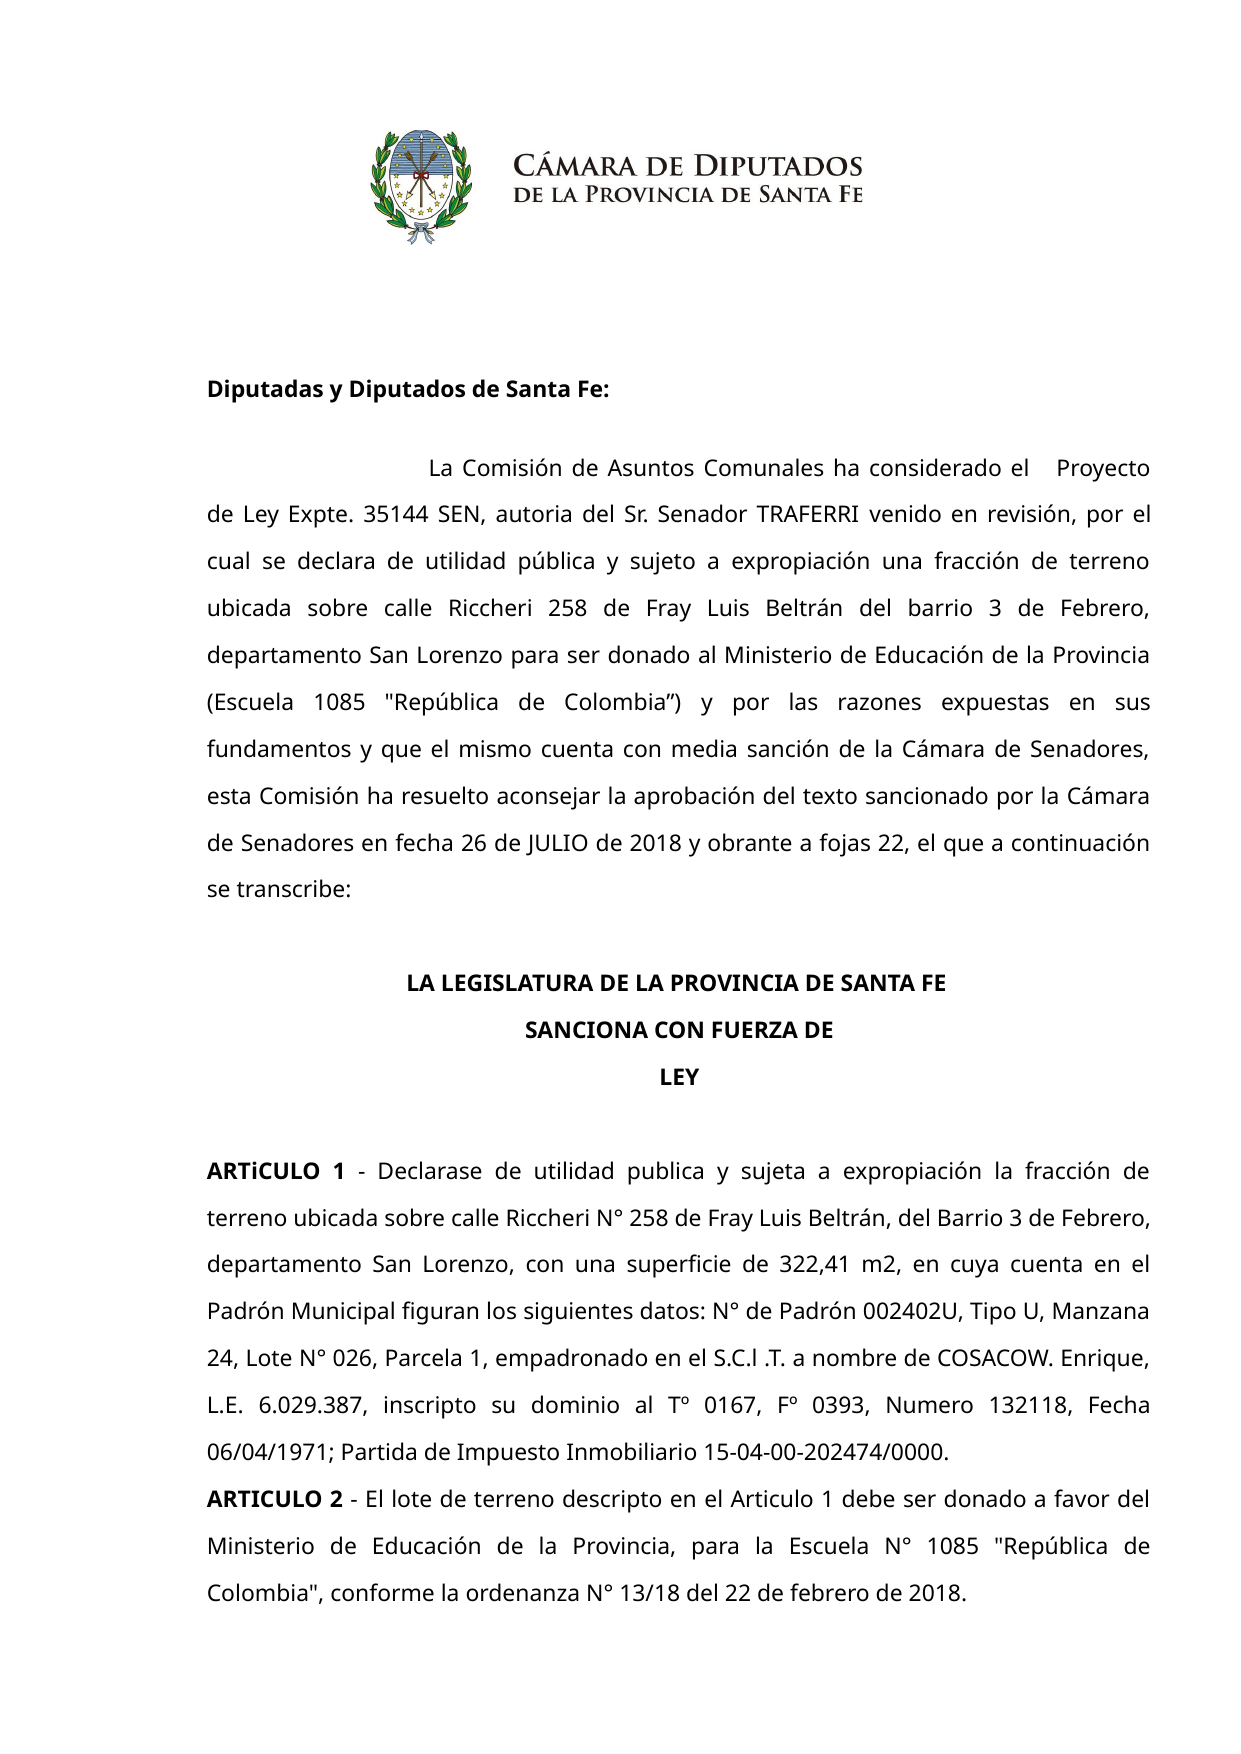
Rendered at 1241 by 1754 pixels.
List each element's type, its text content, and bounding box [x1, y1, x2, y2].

text ARTICULO 2 - El lote de terreno descripto en el Articulo 1 debe ser donado a favor del Ministerio de Educación de la Provincia, para la Escuela N° 1085 "República de Colombia", conforme la ordenanza N° 13/18 del 22 de febrero de 2018. [207, 1483, 1152, 1608]
text LEY [207, 1061, 1152, 1092]
text Diputadas y Diputados de Santa Fe: [207, 342, 1152, 405]
text LA LEGISLATURA DE LA PROVINCIA DE SANTA FE [207, 967, 1152, 998]
picture [370, 130, 863, 249]
text ARTiCULO 1 - Declarase de utilidad publica y sujeta a expropiación la fracción de terreno ubicada sobre calle Riccheri N° 258 de Fray Luis Beltrán, del Barrio 3 de Febrero, departamento San Lorenzo, con una superficie de 322,41 m2, en cuya cuenta en el Padrón Municipal figuran los siguientes datos: N° de Padrón 002402U, Tipo U, Manzana 24, Lote N° 026, Parcela 1, empadronado en el S.C.l .T. a nombre de COSACOW. Enrique, L.E. 6.029.387, inscripto su dominio al Tº 0167, Fº 0393, Numero 132118, Fecha 06/04/1971; Partida de Impuesto Inmobiliario 15-04-00-202474/0000. [207, 1155, 1152, 1467]
text La Comisión de Asuntos Comunales ha considerado el Proyecto de Ley Expte. 35144 SEN, autoria del Sr. Senador TRAFERRI venido en revisión, por el cual se declara de utilidad pública y sujeto a expropiación una fracción de terreno ubicada sobre calle Riccheri 258 de Fray Luis Beltrán del barrio 3 de Febrero, departamento San Lorenzo para ser donado al Ministerio de Educación de la Provincia (Escuela 1085 "República de Colombia”) y por las razones expuestas en sus fundamentos y que el mismo cuenta con media sanción de la Cámara de Senadores, esta Comisión ha resuelto aconsejar la aprobación del texto sancionado por la Cámara de Senadores en fecha 26 de JULIO de 2018 y obrante a fojas 22, el que a continuación se transcribe: [207, 452, 1152, 905]
text SANCIONA CON FUERZA DE [207, 1014, 1152, 1045]
